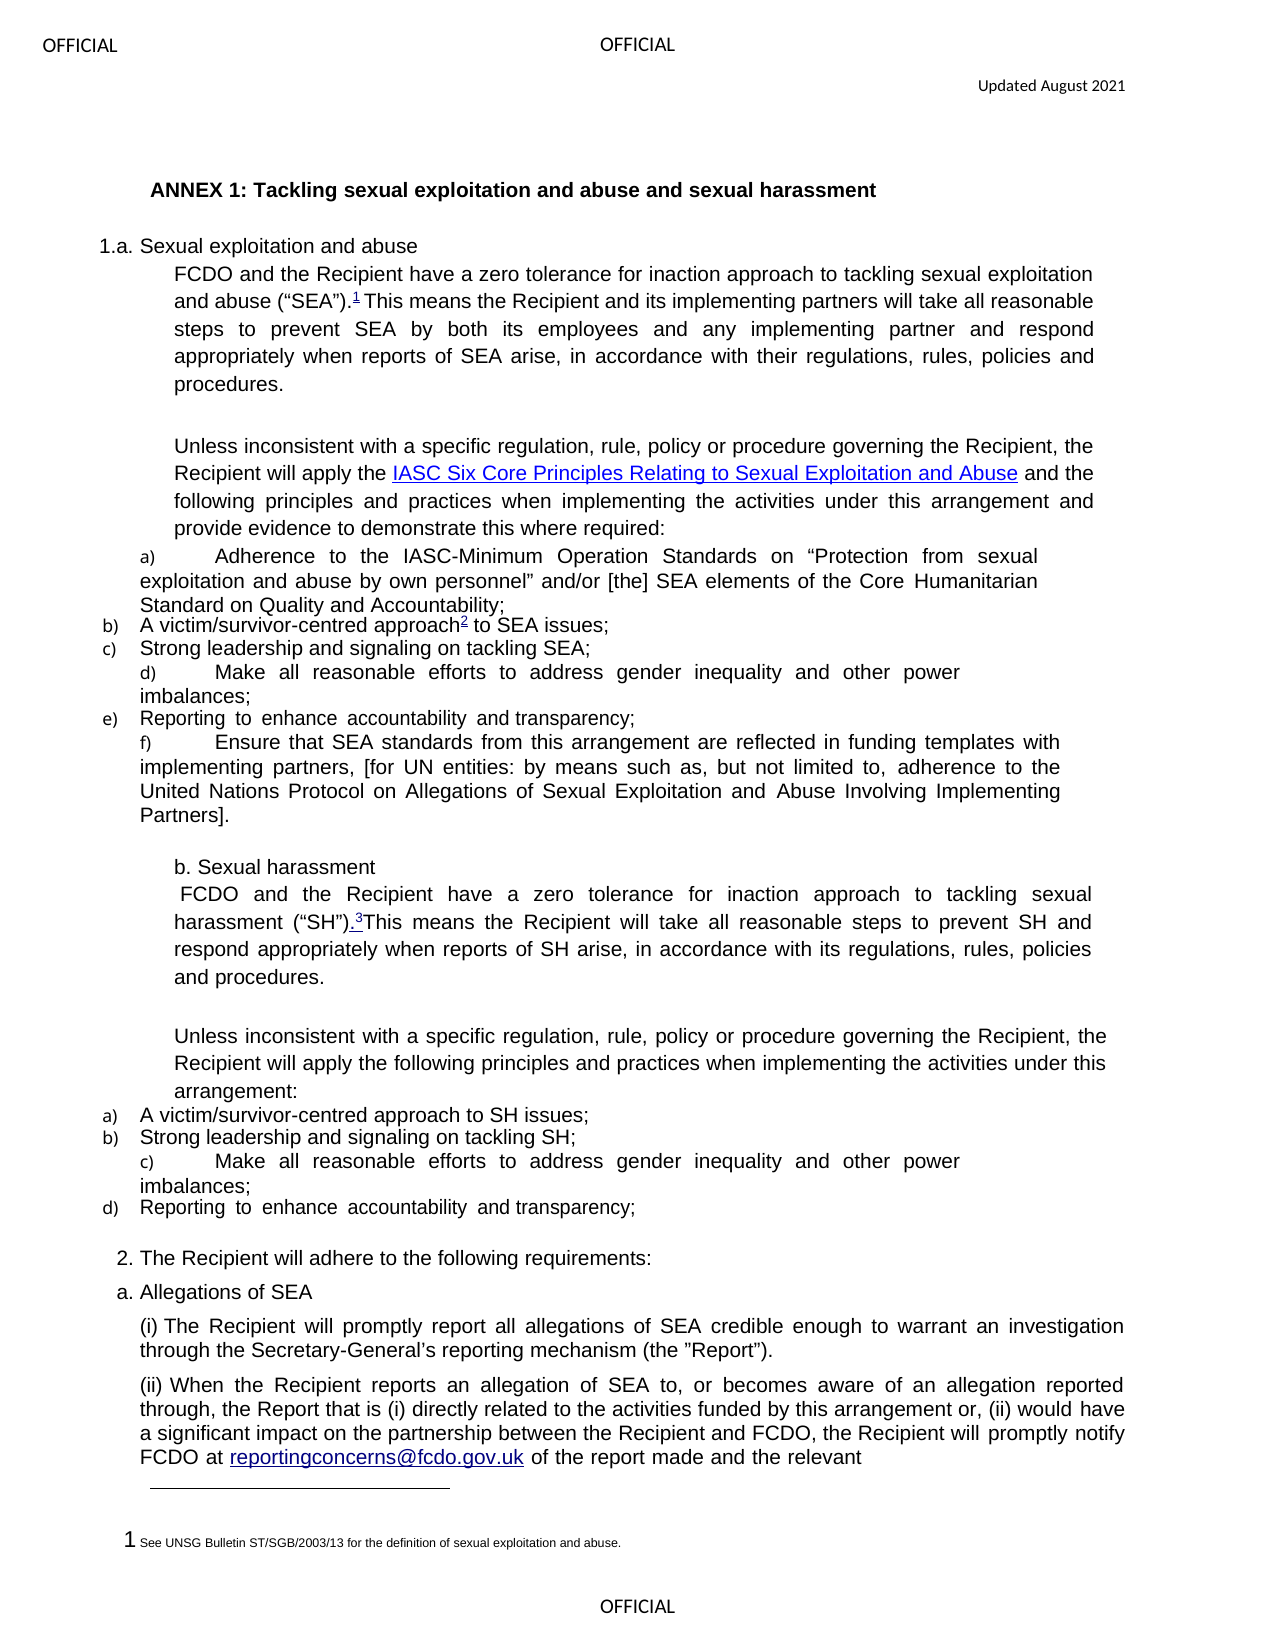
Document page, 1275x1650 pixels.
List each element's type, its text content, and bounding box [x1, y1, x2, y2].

list Strong leadership and signaling on tackling SH; [102, 1126, 1150, 1149]
list The Recipient will adhere to the following requirements: [116, 1246, 1150, 1269]
list When the Recipient reports an allegation of SEA to, or becomes aware of an allegation reported through, the Report that is (i) directly related to the activities funded by this arrangement or, (ii) would have a significant impact on the partnership between the Recipient and FCDO, the Recipient will promptly notify FCDO at reportingconcerns@fcdo.gov.uk of the report made and the relevant [139, 1373, 1125, 1468]
list Sexual exploitation and abuse [99, 234, 1150, 258]
list Ensure that SEA standards from this arrangement are reflected in funding templates with implementing partners, [for UN entities: by means such as, but not limited to, adherence to the United Nations Protocol on Allegations of Sexual Exploitation and Abuse Involving Implementing Partners]. [139, 730, 1061, 827]
list A victim/survivor-centred approach2 to SEA issues; [102, 616, 1150, 637]
text Unless inconsistent with a specific regulation, rule, policy or procedure governing the Recipient, the Recipient will apply the following principles and practices when implementing the activities under this arrangement: [174, 1023, 1108, 1102]
list Make all reasonable efforts to address gender inequality and other power imbalances; [139, 1149, 960, 1198]
list Make all reasonable efforts to address gender inequality and other power imbalances; [139, 659, 960, 708]
list Adherence to the IASC-Minimum Operation Standards on “Protection from sexual exploitation and abuse by own personnel” and/or [the] SEA elements of the Core Humanitarian Standard on Quality and Accountability; [139, 544, 1038, 616]
text b. Sexual harassment [174, 854, 1150, 878]
text FCDO and the Recipient have a zero tolerance for inaction approach to tackling sexual exploitation and abuse (“SEA”).1 This means the Recipient and its implementing partners will take all reasonable steps to prevent SEA by both its employees and any implementing partner and respond appropriately when reports of SEA arise, in accordance with their regulations, rules, policies and procedures. [174, 261, 1094, 396]
text FCDO and the Recipient have a zero tolerance for inaction approach to tackling sexual harassment (“SH”).3This means the Recipient will take all reasonable steps to prevent SH and respond appropriately when reports of SH arise, in accordance with its regulations, rules, policies and procedures. [174, 882, 1092, 989]
list See UNSG Bulletin ST/SGB/2003/13 for the definition of sexual exploitation and abuse. [123, 1526, 1150, 1552]
list A victim/survivor-centred approach to SH issues; [102, 1106, 1150, 1126]
list The Recipient will promptly report all allegations of SEA credible enough to warrant an investigation through the Secretary-General’s reporting mechanism (the ”Report”). [139, 1314, 1125, 1362]
list Allegations of SEA [116, 1280, 1150, 1304]
text Unless inconsistent with a specific regulation, rule, policy or procedure governing the Recipient, the Recipient will apply the IASC Six Core Principles Relating to Sexual Exploitation and Abuse and the following principles and practices when implementing the activities under this arrangement and provide evidence to demonstrate this where required: [174, 434, 1095, 540]
list Reporting to enhance accountability and transparency; [102, 1198, 1150, 1219]
list Reporting to enhance accountability and transparency; [102, 708, 1150, 730]
list Strong leadership and signaling on tackling SEA; [102, 637, 1150, 659]
text ANNEX 1: Tackling sexual exploitation and abuse and sexual harassment [150, 178, 1150, 202]
